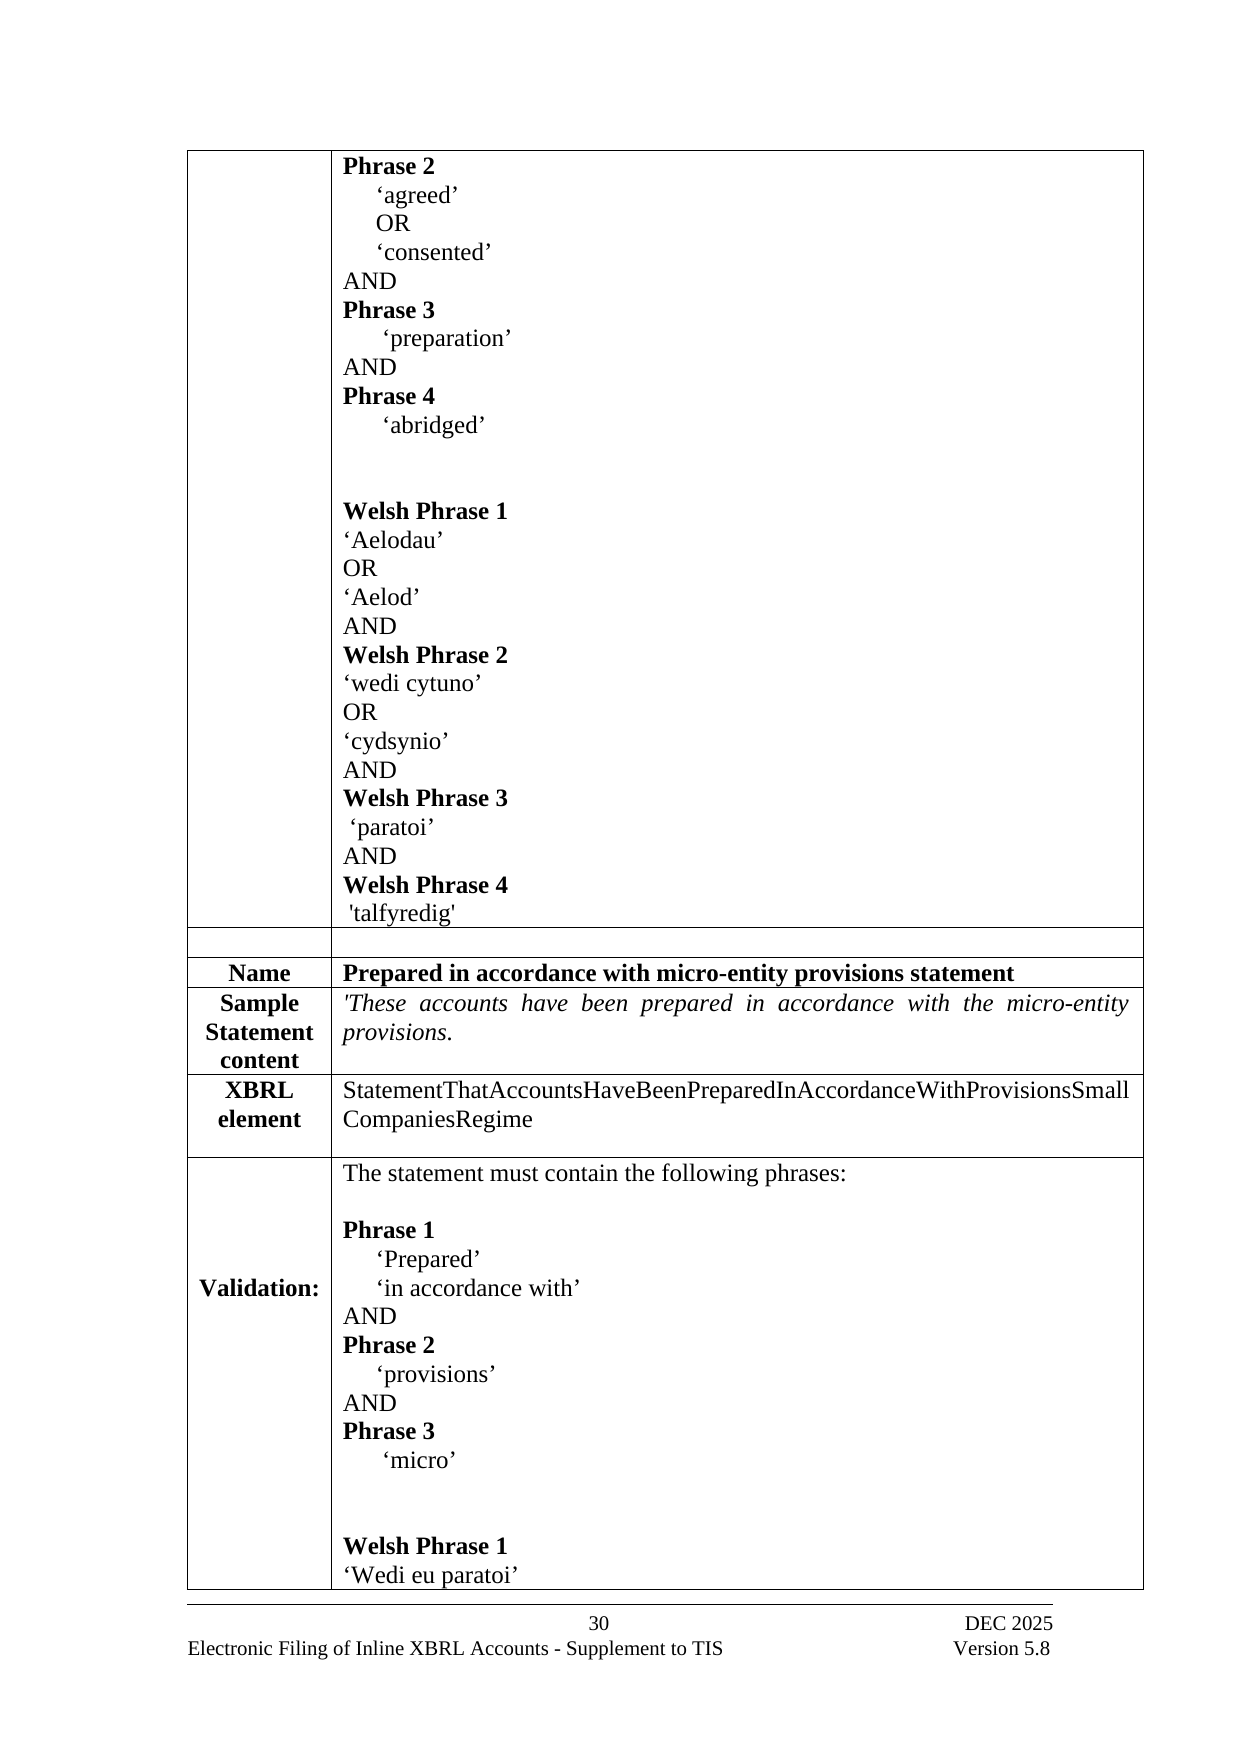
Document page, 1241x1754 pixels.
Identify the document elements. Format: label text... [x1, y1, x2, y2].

table_cell StatementThatAccountsHaveBeenPreparedInAccordanceWithProvisionsSmallCompaniesRegime [332, 1075, 1143, 1157]
table_cell Validation: [188, 1158, 331, 1589]
table_cell XBRL element [188, 1075, 331, 1157]
table_cell Phrase 2 ‘agreed’ OR ‘consented’ AND Phrase 3 ‘preparation’ AND Phrase 4 ‘abridged’ Welsh Phrase 1 ‘Aelodau’ OR ‘Aelod’ AND Welsh Phrase 2 ‘wedi cytuno’ OR ‘cydsynio’ AND Welsh Phrase 3 ‘paratoi’ AND Welsh Phrase 4 'talfyredig' [332, 151, 1143, 927]
table_cell Name [188, 958, 331, 987]
table_cell [332, 928, 1143, 957]
table_cell Prepared in accordance with micro-entity provisions statement [332, 958, 1143, 987]
table_cell [188, 151, 331, 927]
table_cell 'These accounts have been prepared in accordance with the micro-entity provisions. [332, 988, 1143, 1074]
table_cell [188, 928, 331, 957]
table_cell The statement must contain the following phrases: Phrase 1 ‘Prepared’ ‘in accordance with’ AND Phrase 2 ‘provisions’ AND Phrase 3 ‘micro’ Welsh Phrase 1 ‘Wedi eu paratoi’ [332, 1158, 1143, 1589]
table_cell Sample Statement content [188, 988, 331, 1074]
